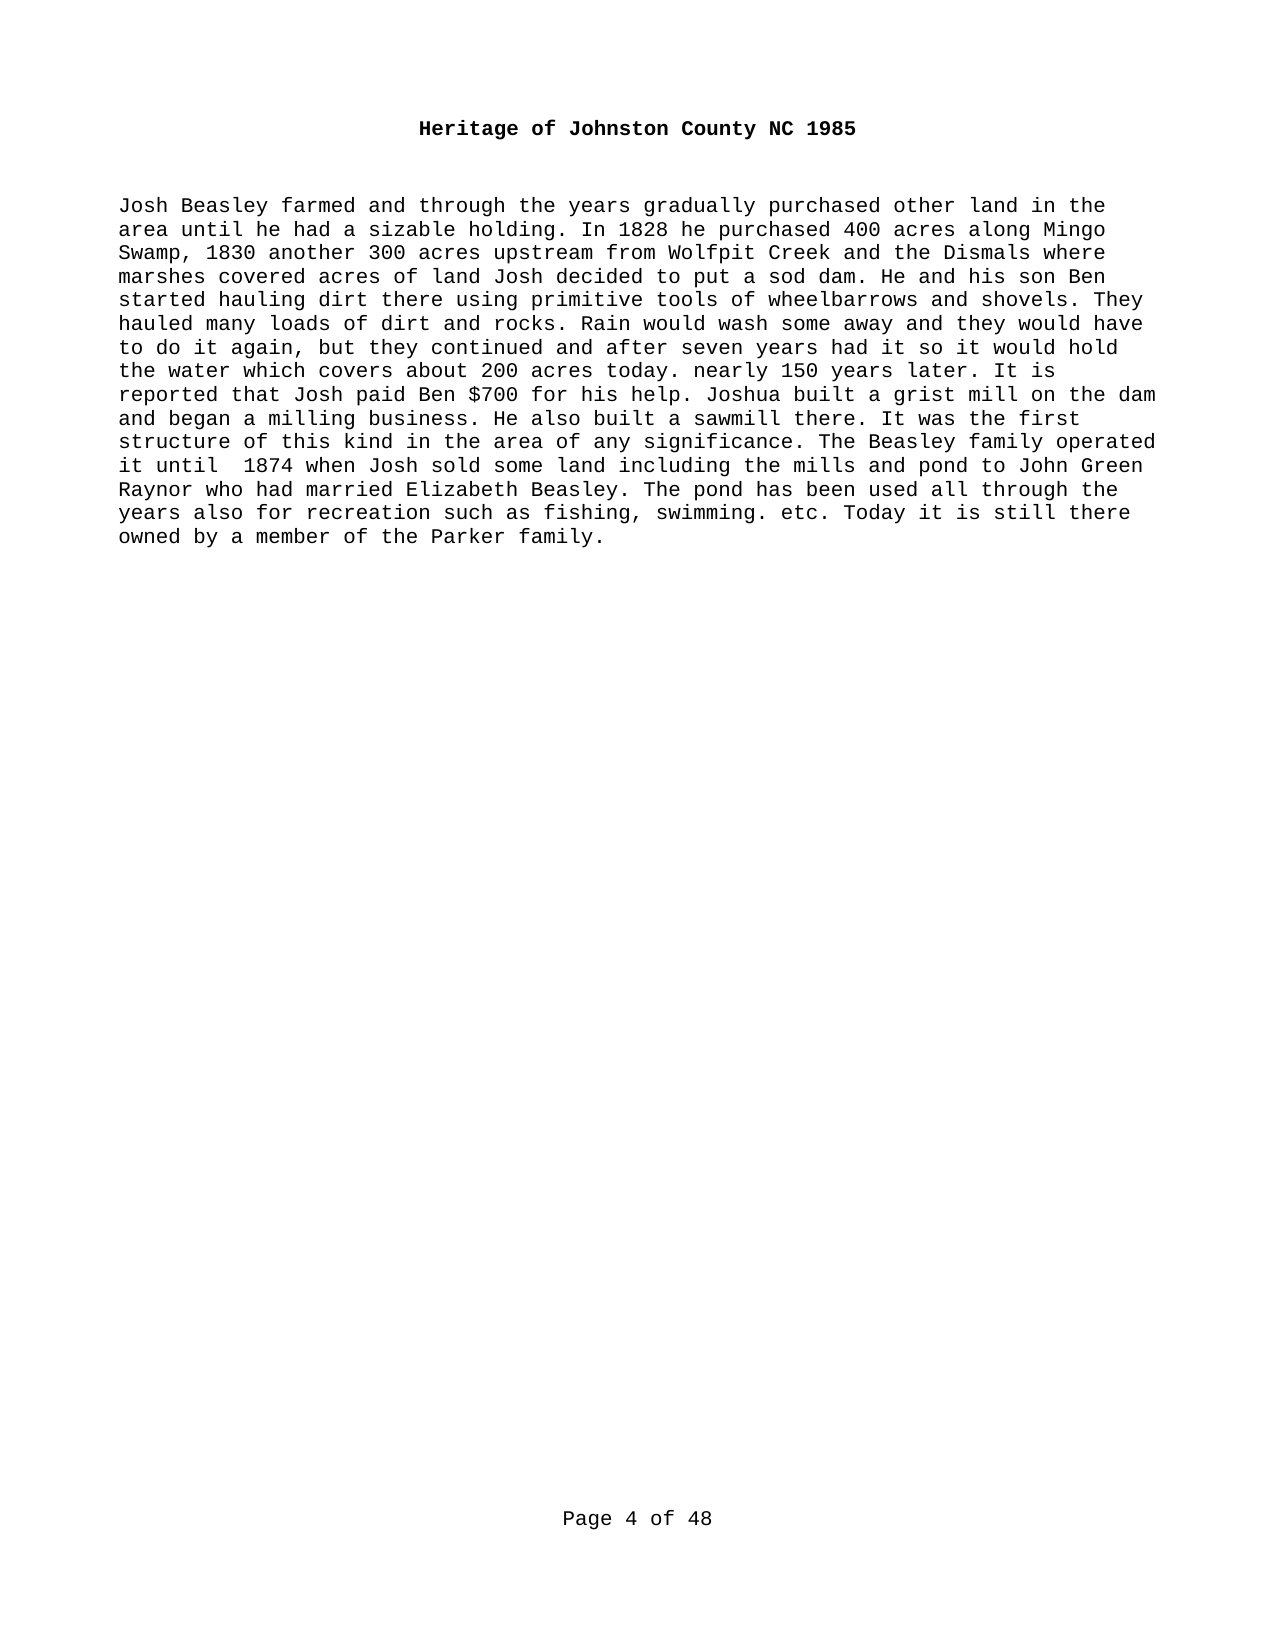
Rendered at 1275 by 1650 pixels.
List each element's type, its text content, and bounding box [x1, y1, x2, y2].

text Josh Beasley farmed and through the years gradually purchased other land in the area until he had a sizable holding. In 1828 he purchased 400 acres along Mingo Swamp, 1830 another 300 acres upstream from Wolfpit Creek and the Dismals where marshes covered acres of land Josh decided to put a sod dam. He and his son Ben started hauling dirt there using primitive tools of wheelbarrows and shovels. They hauled many loads of dirt and rocks. Rain would wash some away and they would have to do it again, but they continued and after seven years had it so it would hold the water which covers about 200 acres today. nearly 150 years later. It is reported that Josh paid Ben $700 for his help. Joshua built a grist mill on the dam and began a milling business. He also built a sawmill there. It was the first structure of this kind in the area of any significance. The Beasley family operated it until 1874 when Josh sold some land including the mills and pond to John Green Raynor who had married Elizabeth Beasley. The pond has been used all through the years also for recreation such as fishing, swimming. etc. Today it is still there owned by a member of the Parker family. [118, 195, 1157, 549]
